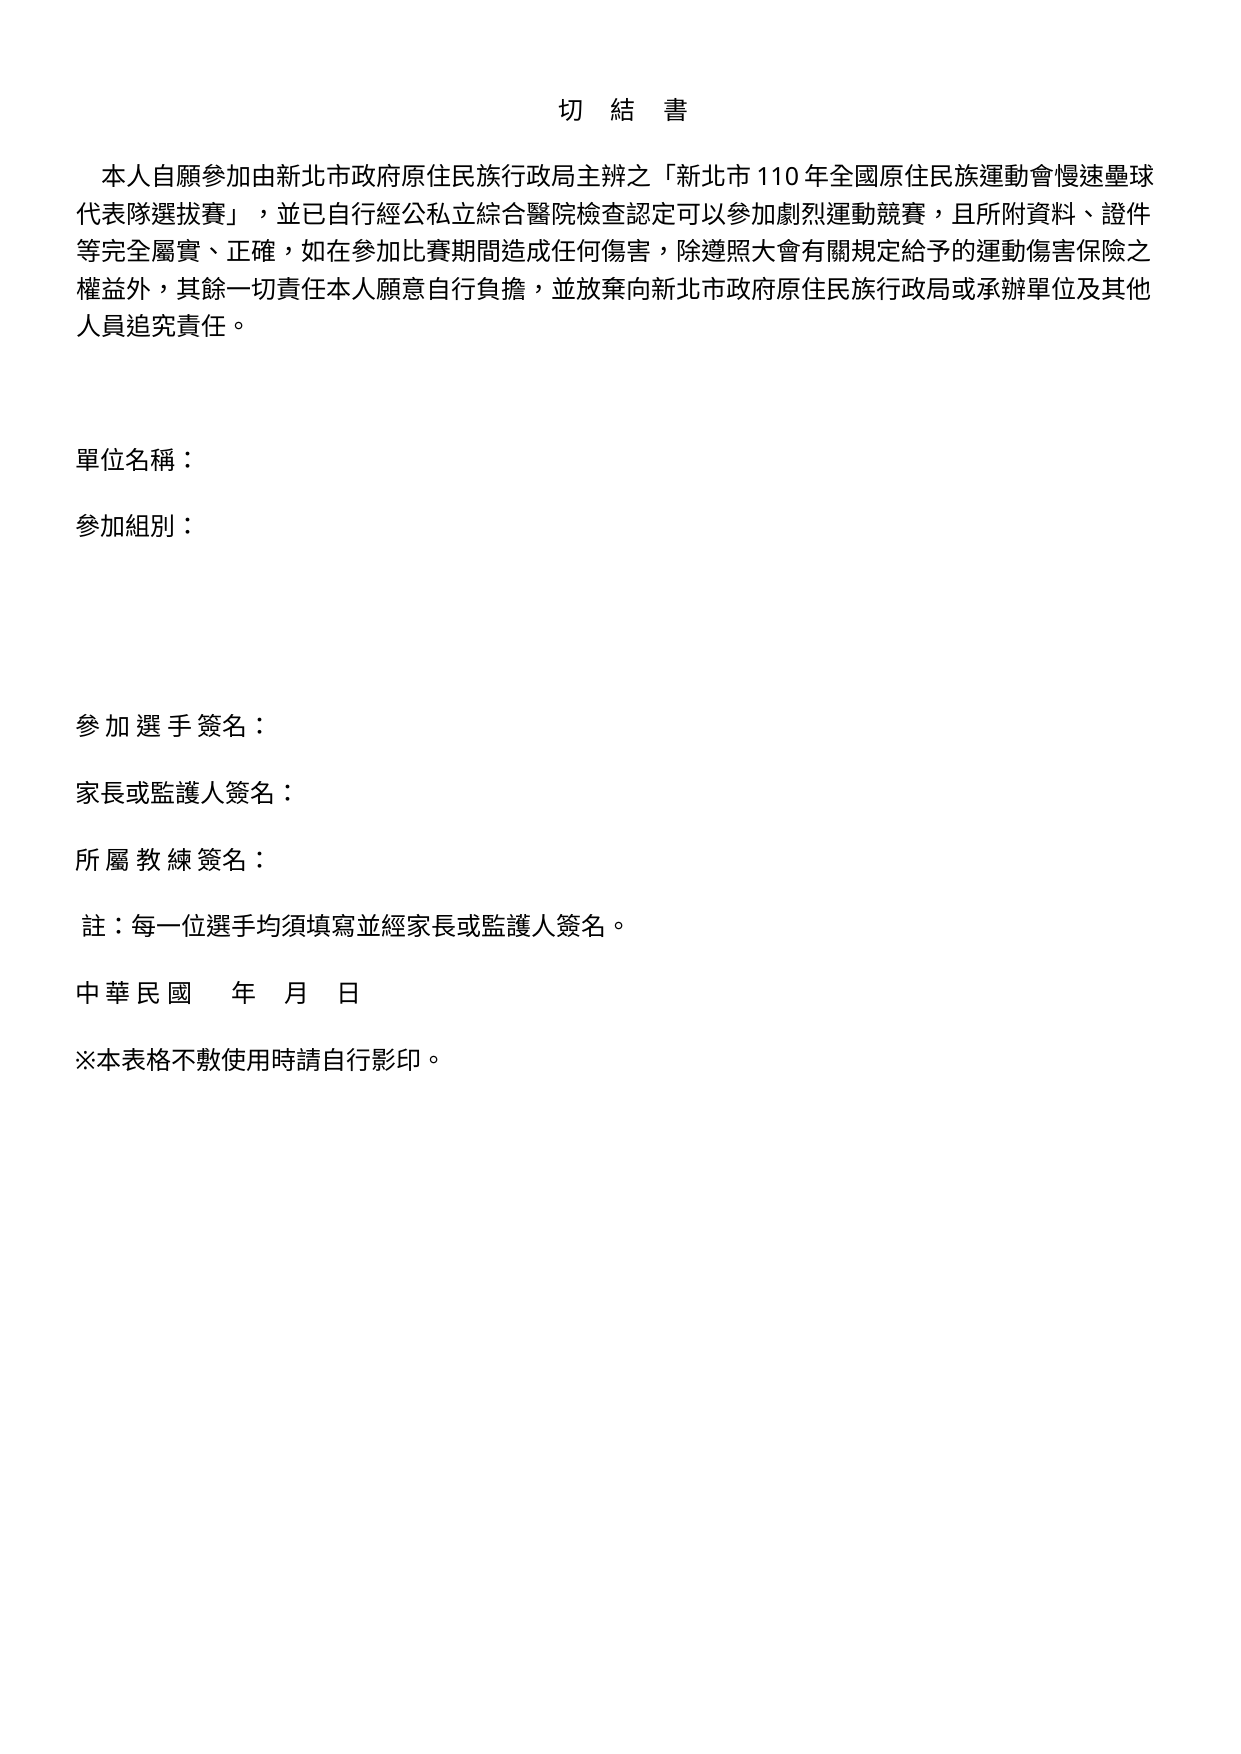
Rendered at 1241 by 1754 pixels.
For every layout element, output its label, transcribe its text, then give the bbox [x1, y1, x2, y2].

text 中 華 民 國 年 月 日 [75, 973, 1165, 1010]
text 所 屬 教 練 簽名： [75, 839, 1165, 877]
text 切 結 書 [75, 89, 1165, 127]
text 單位名稱： [75, 439, 1165, 477]
text ※本表格不敷使用時請自行影印。 [75, 1039, 1165, 1077]
text 本人自願參加由新北市政府原住民族行政局主辨之「新北市110年全國原住民族運動會慢速壘球代表隊選拔賽」，並已自行經公私立綜合醫院檢查認定可以參加劇烈運動競賽，且所附資料、證件等完全屬實、正確，如在參加比賽期間造成任何傷害，除遵照大會有關規定給予的運動傷害保險之權益外，其餘一切責任本人願意自行負擔，並放棄向新北市政府原住民族行政局或承辦單位及其他人員追究責任。 [75, 156, 1165, 344]
text 參 加 選 手 簽名： [75, 706, 1165, 744]
text 註：每一位選手均須填寫並經家長或監護人簽名。 [75, 906, 1165, 944]
text 家長或監護人簽名： [75, 773, 1165, 810]
text 參加組別： [75, 506, 1165, 544]
